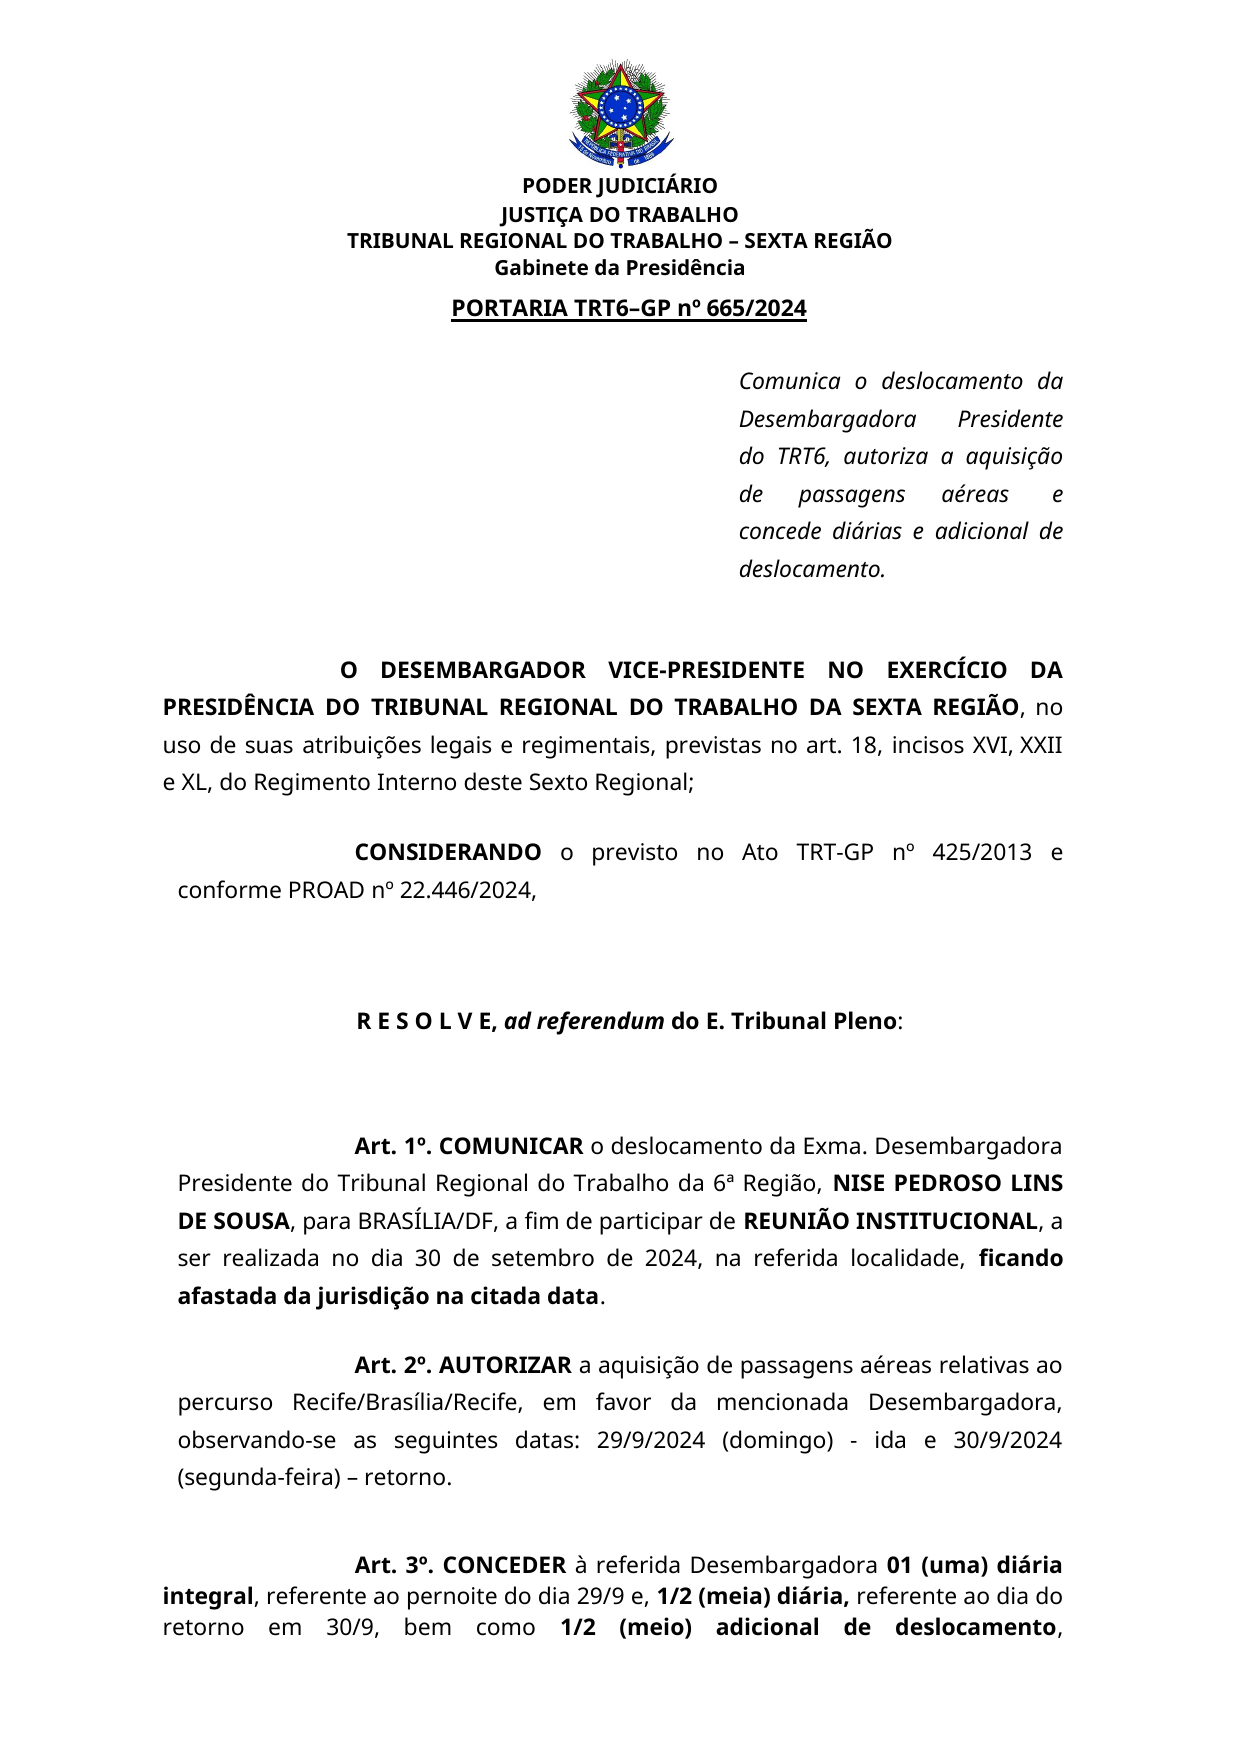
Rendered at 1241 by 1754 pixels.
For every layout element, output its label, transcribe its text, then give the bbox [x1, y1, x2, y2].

text TRIBUNAL REGIONAL DO TRABALHO – SEXTA REGIÃO [302, 228, 937, 253]
subtitle Gabinete da Presidência [477, 253, 763, 282]
text Art. 2º. AUTORIZAR a aquisição de passagens aéreas relativas ao percurso Recife/Brasília/Recife, em favor da mencionada Desembargadora, observando-se as seguintes datas: 29/9/2024 (domingo) - ida e 30/9/2024 (segunda-feira) – retorno. [177, 1349, 1063, 1493]
text PORTARIA TRT6–GP nº 665/2024 [451, 292, 1240, 323]
subtitle PODER JUDICIÁRIO JUSTIÇA DO TRABALHO [482, 171, 758, 228]
subtitle O DESEMBARGADOR VICE-PRESIDENTE NO EXERCÍCIO DA PRESIDÊNCIA DO TRIBUNAL REGIONAL DO TRABALHO DA SEXTA REGIÃO, no uso de suas atribuições legais e regimentais, previstas no art. 18, incisos XVI, XXII e XL, do Regimento Interno deste Sexto Regional; [162, 654, 1063, 797]
text Comunica o deslocamento da Desembargadora Presidente do TRT6, autoriza a aquisição de passagens aéreas e concede diárias e adicional de deslocamento. [738, 365, 1063, 584]
text R E S O L V E, ad referendum do E. Tribunal Pleno: [356, 1005, 1240, 1036]
text CONSIDERANDO o previsto no Ato TRT-GP nº 425/2013 e conforme PROAD nº 22.446/2024, [177, 836, 1063, 905]
text Art. 1º. COMUNICAR o deslocamento da Exma. Desembargadora Presidente do Tribunal Regional do Trabalho da 6ª Região, NISE PEDROSO LINS DE SOUSA, para BRASÍLIA/DF, a fim de participar de REUNIÃO INSTITUCIONAL, a ser realizada no dia 30 de setembro de 2024, na referida localidade, ficando afastada da jurisdição na citada data. [177, 1130, 1064, 1311]
text Art. 3º. CONCEDER à referida Desembargadora 01 (uma) diária integral, referente ao pernoite do dia 29/9 e, 1/2 (meia) diária, referente ao dia do retorno em 30/9, bem como 1/2 (meio) adicional de deslocamento, [162, 1549, 1063, 1643]
